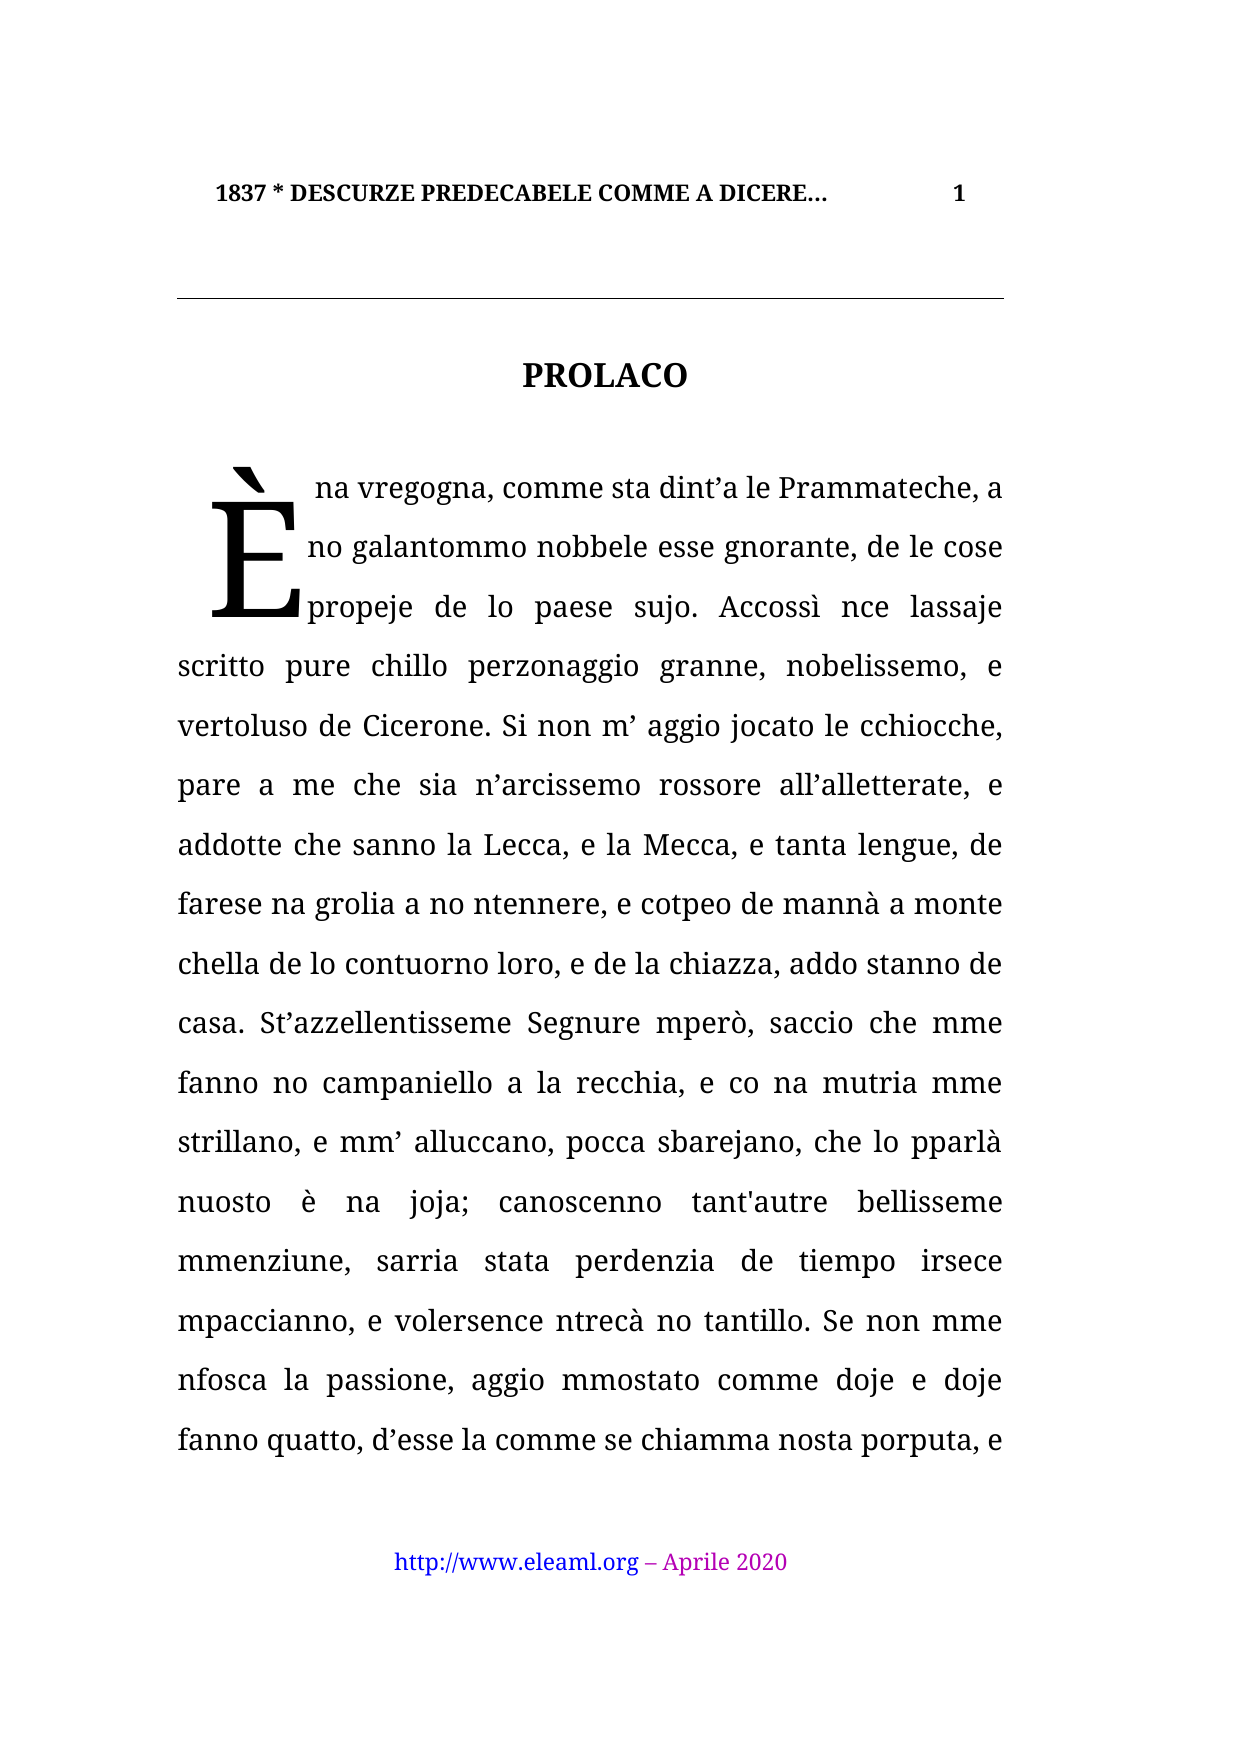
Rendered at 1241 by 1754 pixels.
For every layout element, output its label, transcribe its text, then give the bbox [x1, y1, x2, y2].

text È na vregogna, comme sta dint’a le Prammateche, a no galantommo nobbele esse gnorante, de le cose propeje de lo paese sujo. Accossì nce lassaje scritto pure chillo perzonaggio granne, nobelissemo, e vertoluso de Cicerone. Si non m’ aggio jocato le cchiocche, pare a me che sia n’arcissemo rossore all’alletterate, e addotte che sanno la Lecca, e la Mecca, e tanta lengue, de farese na grolia a no ntennere, e cotpeo de mannà a monte chella de lo contuorno loro, e de la chiazza, addo stanno de casa. St’azzellentisseme Segnure mperò, saccio che mme fanno no campaniello a la recchia, e co na mutria mme strillano, e mm’ alluccano, pocca sbarejano, che lo pparlà nuosto è na joja; canoscenno tant'autre bellisseme mmenziune, sarria stata perdenzia de tiempo irsece mpaccianno, e volersence ntrecà no tantillo. Se non mme nfosca la passione, aggio mmostato comme doje e doje fanno quatto, d’esse la comme se chiamma nosta porputa, e [177, 467, 1004, 1458]
subtitle PROLACO [177, 352, 1004, 398]
